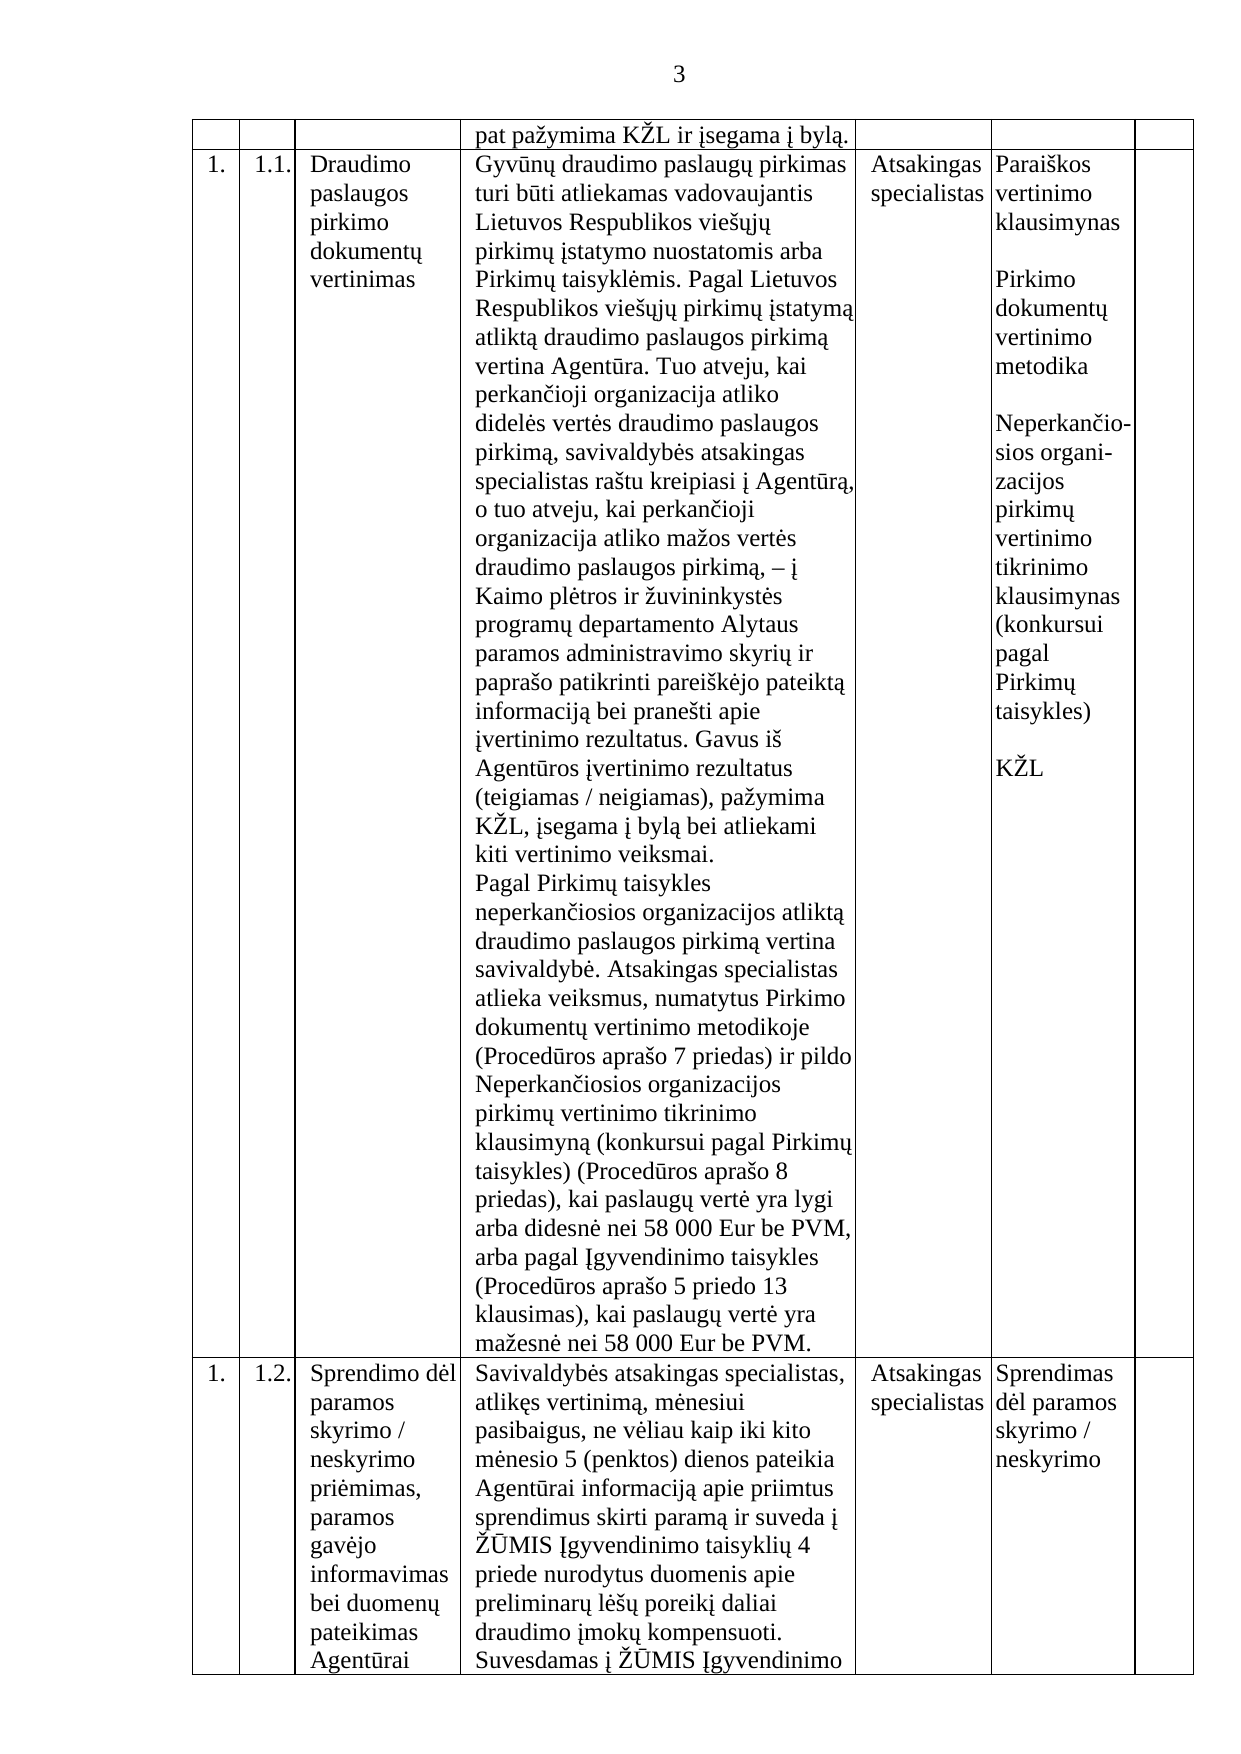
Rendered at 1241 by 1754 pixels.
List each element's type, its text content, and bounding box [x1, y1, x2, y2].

table_cell Paraiškos vertinimo klausimynas Pirkimo dokumentų vertinimo metodika Neperkančio-sios organi-zacijos pirkimų vertinimo tikrinimo klausimynas (konkursui pagal Pirkimų taisykles) KŽL [992, 150, 1134, 1357]
table_cell [1136, 1358, 1193, 1674]
table_cell Savivaldybės atsakingas specialistas, atlikęs vertinimą, mėnesiui pasibaigus, ne vėliau kaip iki kito mėnesio 5 (penktos) dienos pateikia Agentūrai informaciją apie priimtus sprendimus skirti paramą ir suveda į ŽŪMIS Įgyvendinimo taisyklių 4 priede nurodytus duomenis apie preliminarų lėšų poreikį daliai draudimo įmokų kompensuoti. Suvesdamas į ŽŪMIS Įgyvendinimo [461, 1358, 855, 1674]
table_cell Draudimo paslaugos pirkimo dokumentų vertinimas [296, 150, 460, 1357]
table_cell Gyvūnų draudimo paslaugų pirkimas turi būti atliekamas vadovaujantis Lietuvos Respublikos viešųjų pirkimų įstatymo nuostatomis arba Pirkimų taisyklėmis. Pagal Lietuvos Respublikos viešųjų pirkimų įstatymą atliktą draudimo paslaugos pirkimą vertina Agentūra. Tuo atveju, kai perkančioji organizacija atliko didelės vertės draudimo paslaugos pirkimą, savivaldybės atsakingas specialistas raštu kreipiasi į Agentūrą, o tuo atveju, kai perkančioji organizacija atliko mažos vertės draudimo paslaugos pirkimą, – į Kaimo plėtros ir žuvininkystės programų departamento Alytaus paramos administravimo skyrių ir paprašo patikrinti pareiškėjo pateiktą informaciją bei pranešti apie įvertinimo rezultatus. Gavus iš Agentūros įvertinimo rezultatus (teigiamas / neigiamas), pažymima KŽL, įsegama į bylą bei atliekami kiti vertinimo veiksmai. Pagal Pirkimų taisykles neperkančiosios organizacijos atliktą draudimo paslaugos pirkimą vertina savivaldybė. Atsakingas specialistas atlieka veiksmus, numatytus Pirkimo dokumentų vertinimo metodikoje (Procedūros aprašo 7 priedas) ir pildo Neperkančiosios organizacijos pirkimų vertinimo tikrinimo klausimyną (konkursui pagal Pirkimų taisykles) (Procedūros aprašo 8 priedas), kai paslaugų vertė yra lygi arba didesnė nei 58 000 Eur be PVM, arba pagal Įgyvendinimo taisykles (Procedūros aprašo 5 priedo 13 klausimas), kai paslaugų vertė yra mažesnė nei 58 000 Eur be PVM. [461, 150, 855, 1357]
table_header [992, 120, 1134, 148]
table_header [856, 120, 991, 148]
table_header [296, 120, 460, 148]
table_cell 1.2. [240, 1358, 294, 1674]
table_cell 1.1. [240, 150, 294, 1357]
table_header pat pažymima KŽL ir įsegama į bylą. [461, 120, 855, 148]
table_cell Sprendimas dėl paramos skyrimo / neskyrimo [992, 1358, 1134, 1674]
table_cell Sprendimo dėl paramos skyrimo / neskyrimo priėmimas, paramos gavėjo informavimas bei duomenų pateikimas Agentūrai [296, 1358, 460, 1674]
table_header [193, 120, 239, 148]
table_cell [1136, 150, 1193, 1357]
table_cell Atsakingas specialistas [856, 150, 991, 1357]
table_cell Atsakingas specialistas [856, 1358, 991, 1674]
table_header [240, 120, 294, 148]
table_cell 1. [193, 1358, 239, 1674]
table_cell 1. [193, 150, 239, 1357]
table_header [1136, 120, 1193, 148]
